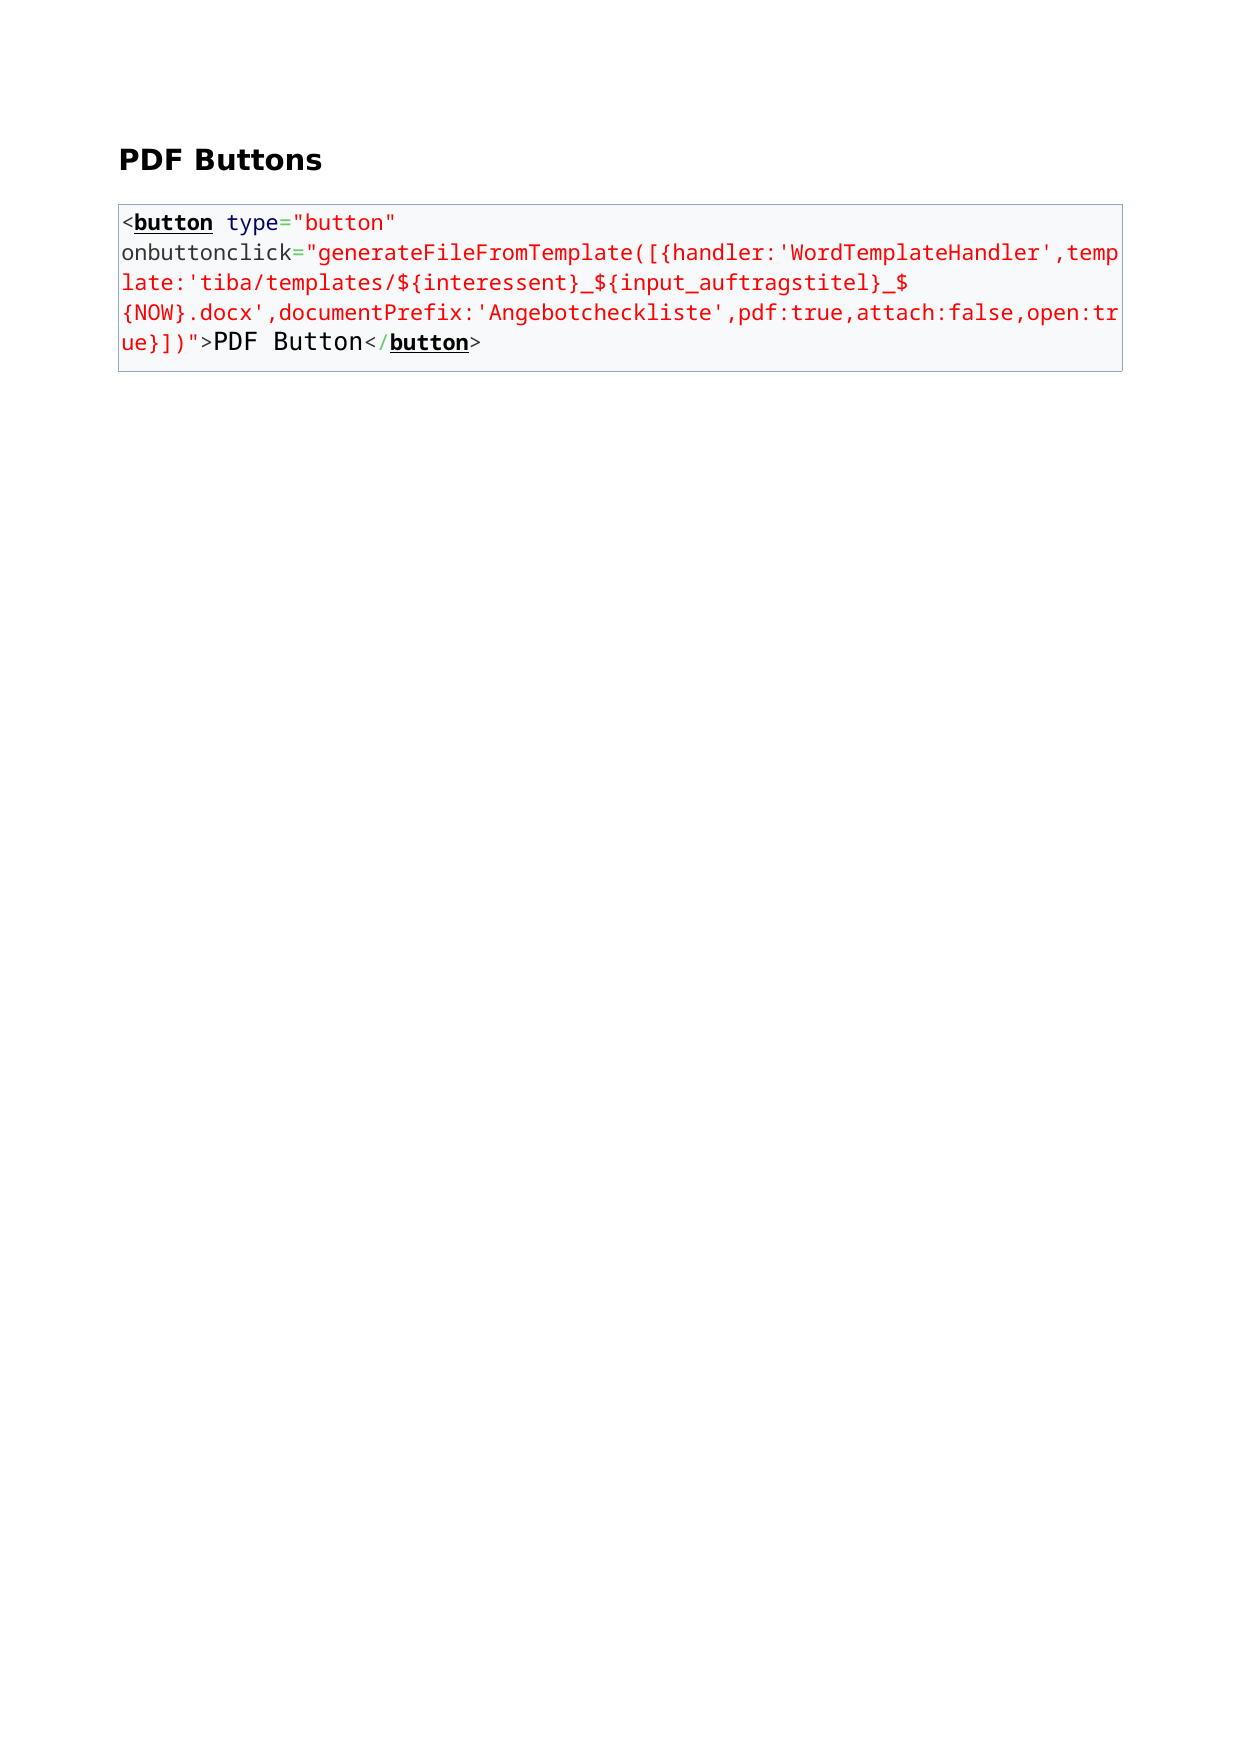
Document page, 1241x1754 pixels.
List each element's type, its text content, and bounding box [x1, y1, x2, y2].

subtitle PDF Buttons [118, 143, 1122, 177]
table_header <button type="button" onbuttonclick="generateFileFromTemplate([{handler:'WordTemplateHandler',template:'tiba/templates/${interessent}_${input_auftragstitel}_${NOW}.docx',documentPrefix:'Angebotcheckliste',pdf:true,attach:false,open:true}])">PDF Button</button> [119, 205, 1122, 371]
